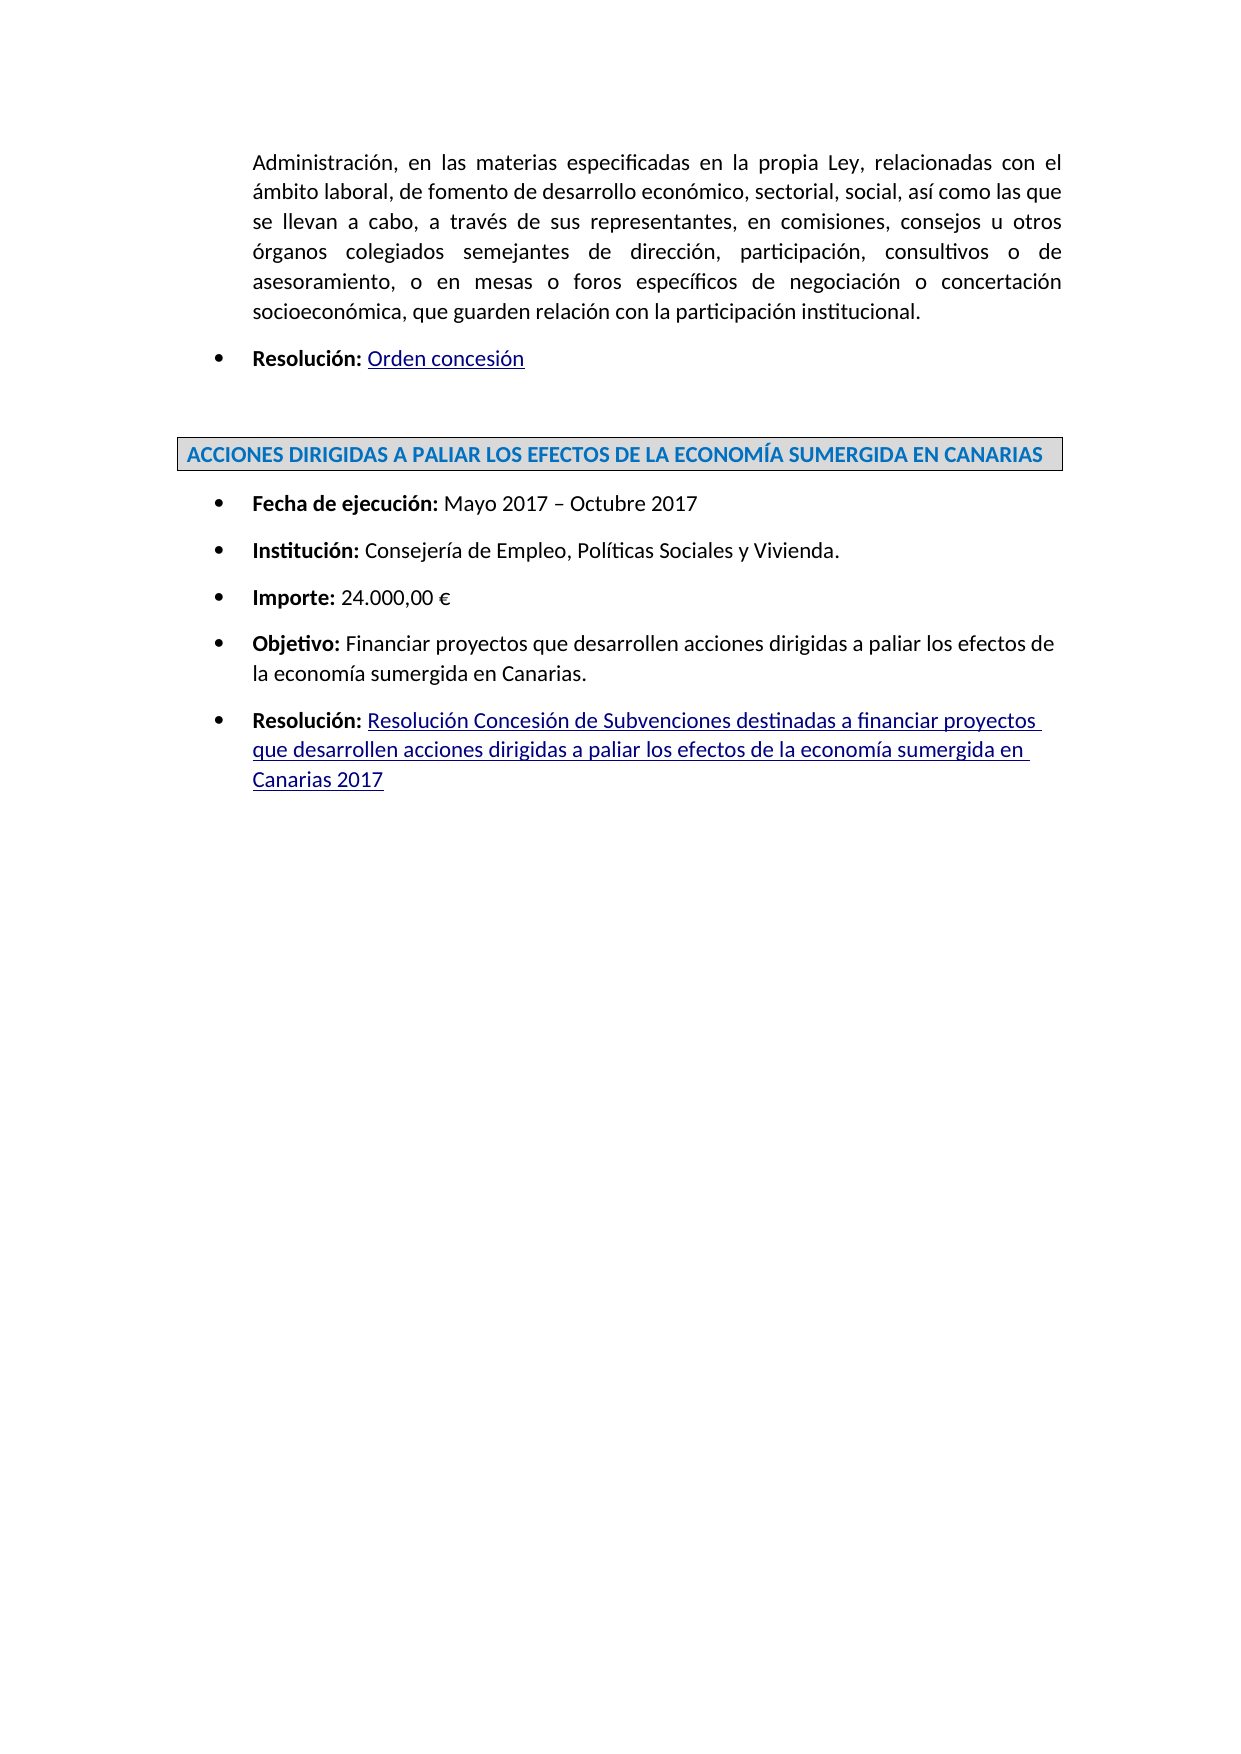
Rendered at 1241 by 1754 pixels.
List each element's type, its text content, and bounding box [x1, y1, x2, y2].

list Resolución: Resolución Concesión de Subvenciones destinadas a financiar proyectos que desarrollen acciones dirigidas a paliar los efectos de la economía sumergida en Canarias 2017 [215, 706, 1063, 793]
list Objetivo: Financiar proyectos que desarrollen acciones dirigidas a paliar los efectos de la economía sumergida en Canarias. [215, 629, 1063, 687]
text ACCIONES DIRIGIDAS A PALIAR LOS EFECTOS DE LA ECONOMÍA SUMERGIDA EN CANARIAS [178, 438, 1062, 470]
list Fecha de ejecución: Mayo 2017 – Octubre 2017 [215, 489, 1063, 518]
list Resolución: Orden concesión [215, 344, 1063, 372]
list Importe: 24.000,00 € [215, 583, 1063, 611]
list Administración, en las materias especificadas en la propia Ley, relacionadas con el ámbito laboral, de fomento de desarrollo económico, sectorial, social, así como las que se llevan a cabo, a través de sus representantes, en comisiones, consejos u otros órganos colegiados semejantes de dirección, participación, consultivos o de asesoramiento, o en mesas o foros específicos de negociación o concertación socioeconómica, que guarden relación con la participación institucional. [215, 148, 1063, 325]
list Institución: Consejería de Empleo, Políticas Sociales y Vivienda. [215, 536, 1063, 564]
